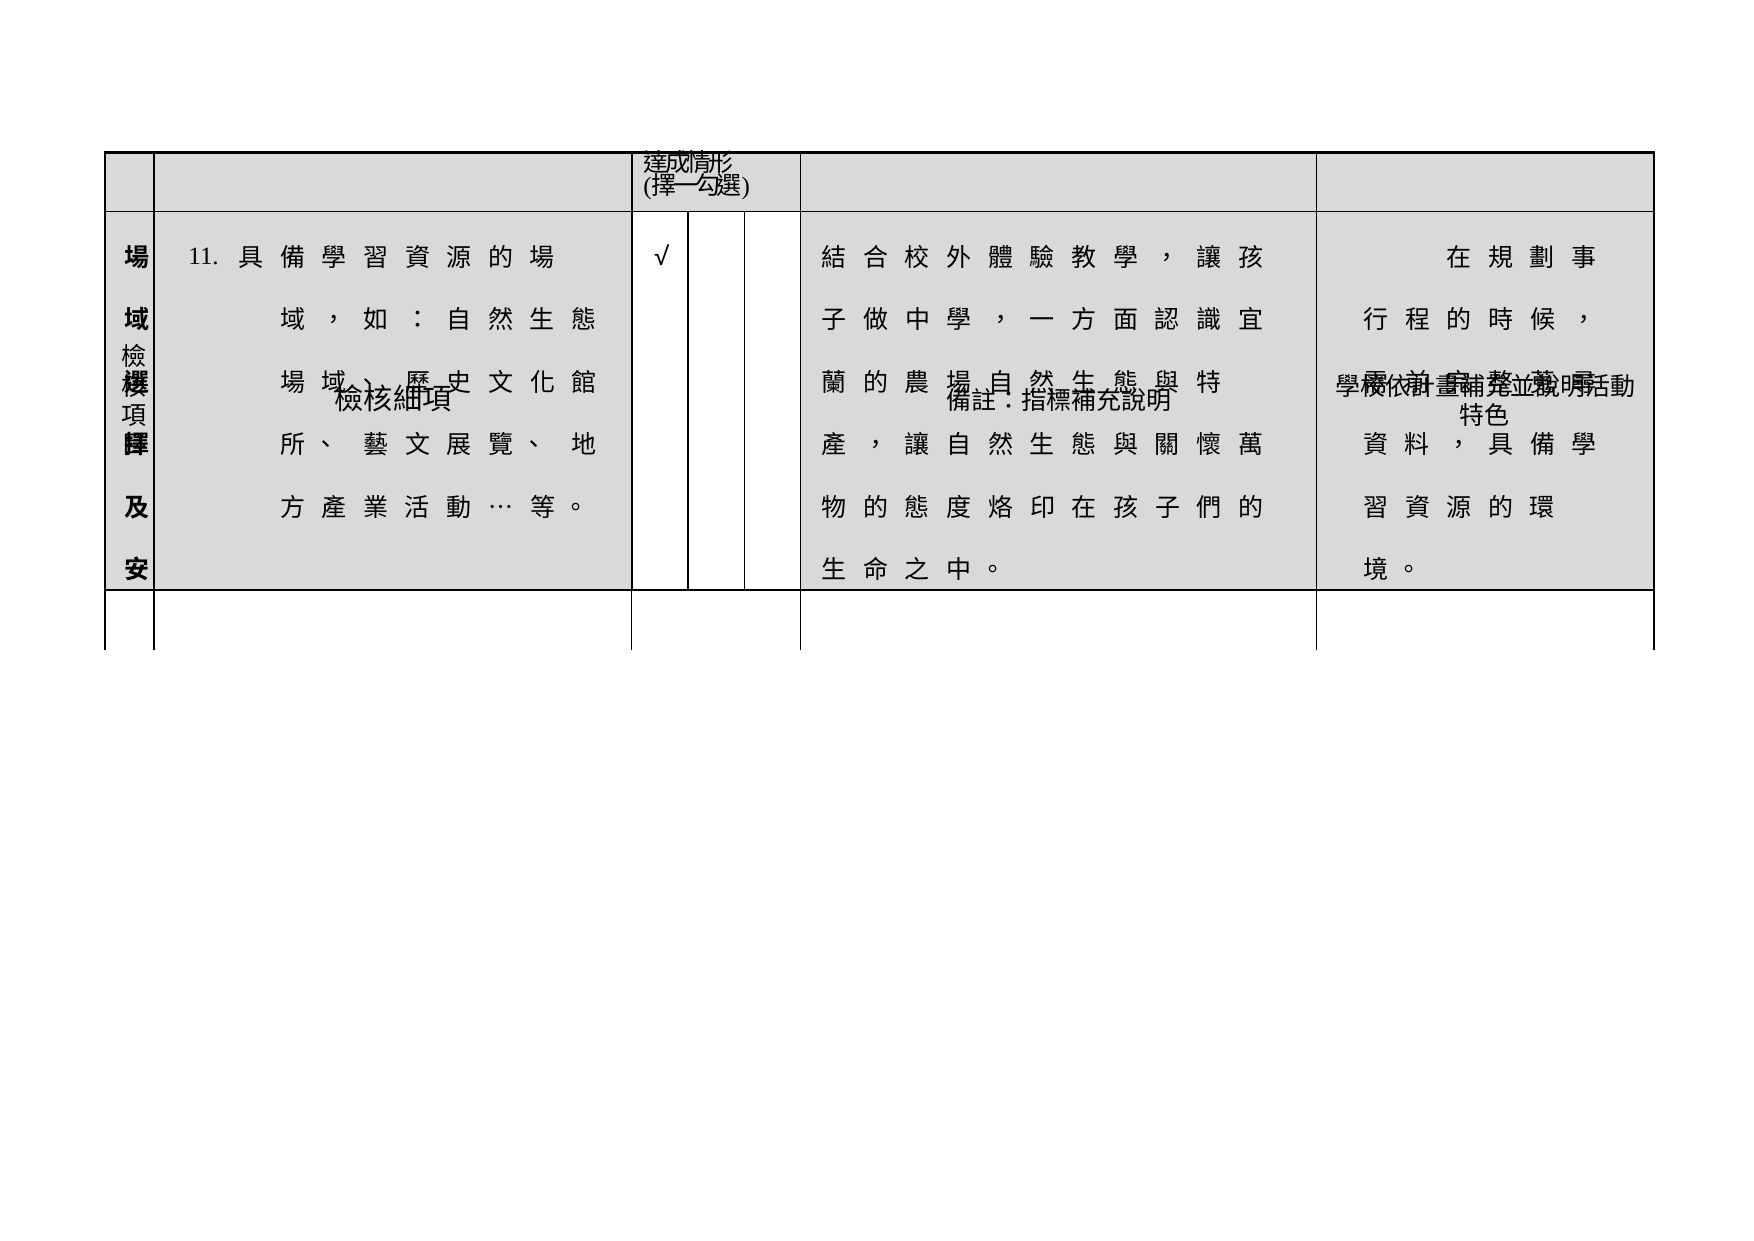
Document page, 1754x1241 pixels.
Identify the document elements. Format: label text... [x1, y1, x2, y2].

table_header 檢核項目 [106, 154, 153, 211]
table_cell [689, 212, 744, 589]
table_header [155, 154, 631, 211]
table_cell 結合校外體驗教學，讓孩子做中學，一方面認識宜蘭的農場自然生態與特產，讓自然生態與關懷萬物的態度烙印在孩子們的生命之中。 [801, 212, 1316, 589]
table_cell [745, 212, 800, 589]
table_header [801, 154, 1316, 211]
table_cell 場域選擇及安全 準備 [106, 212, 153, 589]
table_header [1317, 154, 1653, 211]
table_cell 在規劃事行程的時候，需前完整蒐尋資料，具備學習資源的環境。 一個生態豐富的場域，兼具教育、休憩與樂趣的大自然教室。很多家長們最常想到的就是動物了，這也就是這間「廣興農場」最棒之處。 多多宜蘭所謂小確幸的景點。 [1317, 212, 1653, 589]
table_cell √ [633, 212, 687, 589]
table_header 達成情形 (擇一勾選) [633, 154, 800, 211]
table_cell 具備學習資源的場域，如：自然生態場域、歷史文化館所、藝文展覽、地方產業活動…等。 [155, 212, 631, 589]
